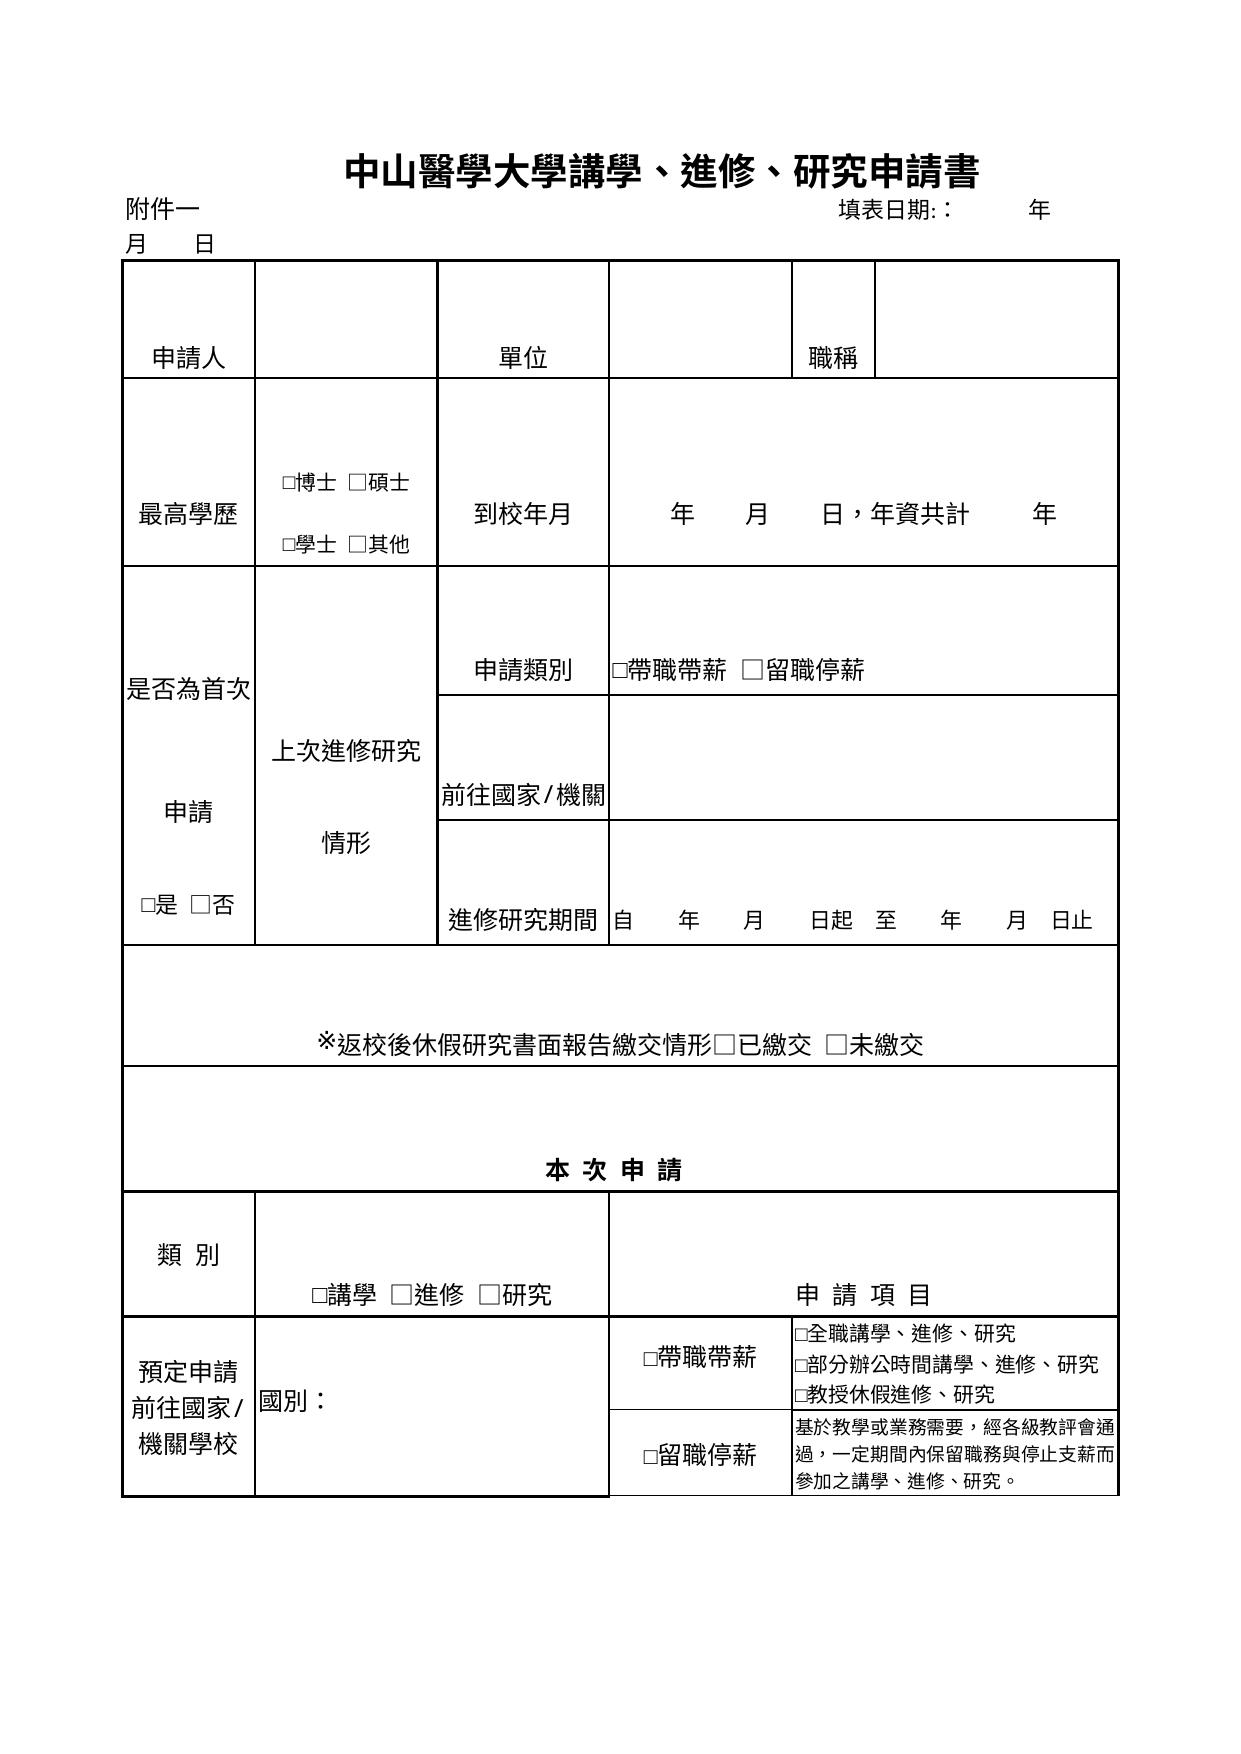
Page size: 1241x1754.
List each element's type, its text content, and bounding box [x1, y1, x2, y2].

table_cell 類 別 [124, 1193, 254, 1314]
table_cell 國別： [256, 1318, 608, 1495]
table_cell 上次進修研究 情形 [256, 567, 436, 944]
table_cell 基於教學或業務需要，經各級教評會通過，一定期間內保留職務與停止支薪而參加之講學、進修、研究。 [793, 1411, 1117, 1495]
text 中山醫學大學講學、進修、研究申請書 [118, 127, 1122, 189]
table_cell [256, 262, 436, 377]
table_cell 最高學歷 [124, 379, 254, 564]
table_cell □博士 □碩士 □學士 □其他 [256, 379, 436, 564]
table_cell [610, 696, 1117, 819]
table_cell □帶職帶薪 [610, 1318, 791, 1408]
table_cell 預定申請 前往國家/機關學校 [124, 1318, 254, 1495]
table_cell [610, 262, 791, 377]
table_cell 申 請 項 目 [610, 1193, 1117, 1314]
table_cell □講學 □進修 □研究 [256, 1193, 608, 1314]
table_cell □全職講學、進修、研究 □部分辦公時間講學、進修、研究 □教授休假進修、研究 [793, 1318, 1117, 1408]
table_cell 前往國家/機關 [439, 696, 608, 819]
table_cell □帶職帶薪 □留職停薪 [610, 567, 1117, 694]
table_cell 到校年月 [439, 379, 608, 564]
table_cell 返校後休假研究書面報告繳交情形□已繳交 □未繳交 [124, 946, 1117, 1064]
table_cell 職稱 [793, 262, 874, 377]
table_cell 是否為首次 申請 □是 □否 [124, 567, 254, 944]
table_cell 申請人 [124, 262, 254, 377]
table_cell 單位 [439, 262, 608, 377]
table_header 附件一 填表日期:： 年 月 日 [122, 190, 1118, 259]
table_cell 年 月 日，年資共計 年 [610, 379, 1117, 564]
table_cell 申請類別 [439, 567, 608, 694]
table_cell 自 年 月 日起 至 年 月 日止 [610, 821, 1117, 944]
table_cell □留職停薪 [610, 1410, 791, 1495]
table_cell 進修研究期間 [439, 821, 608, 944]
table_cell [876, 262, 1117, 377]
table_cell 本 次 申 請 [124, 1067, 1117, 1189]
